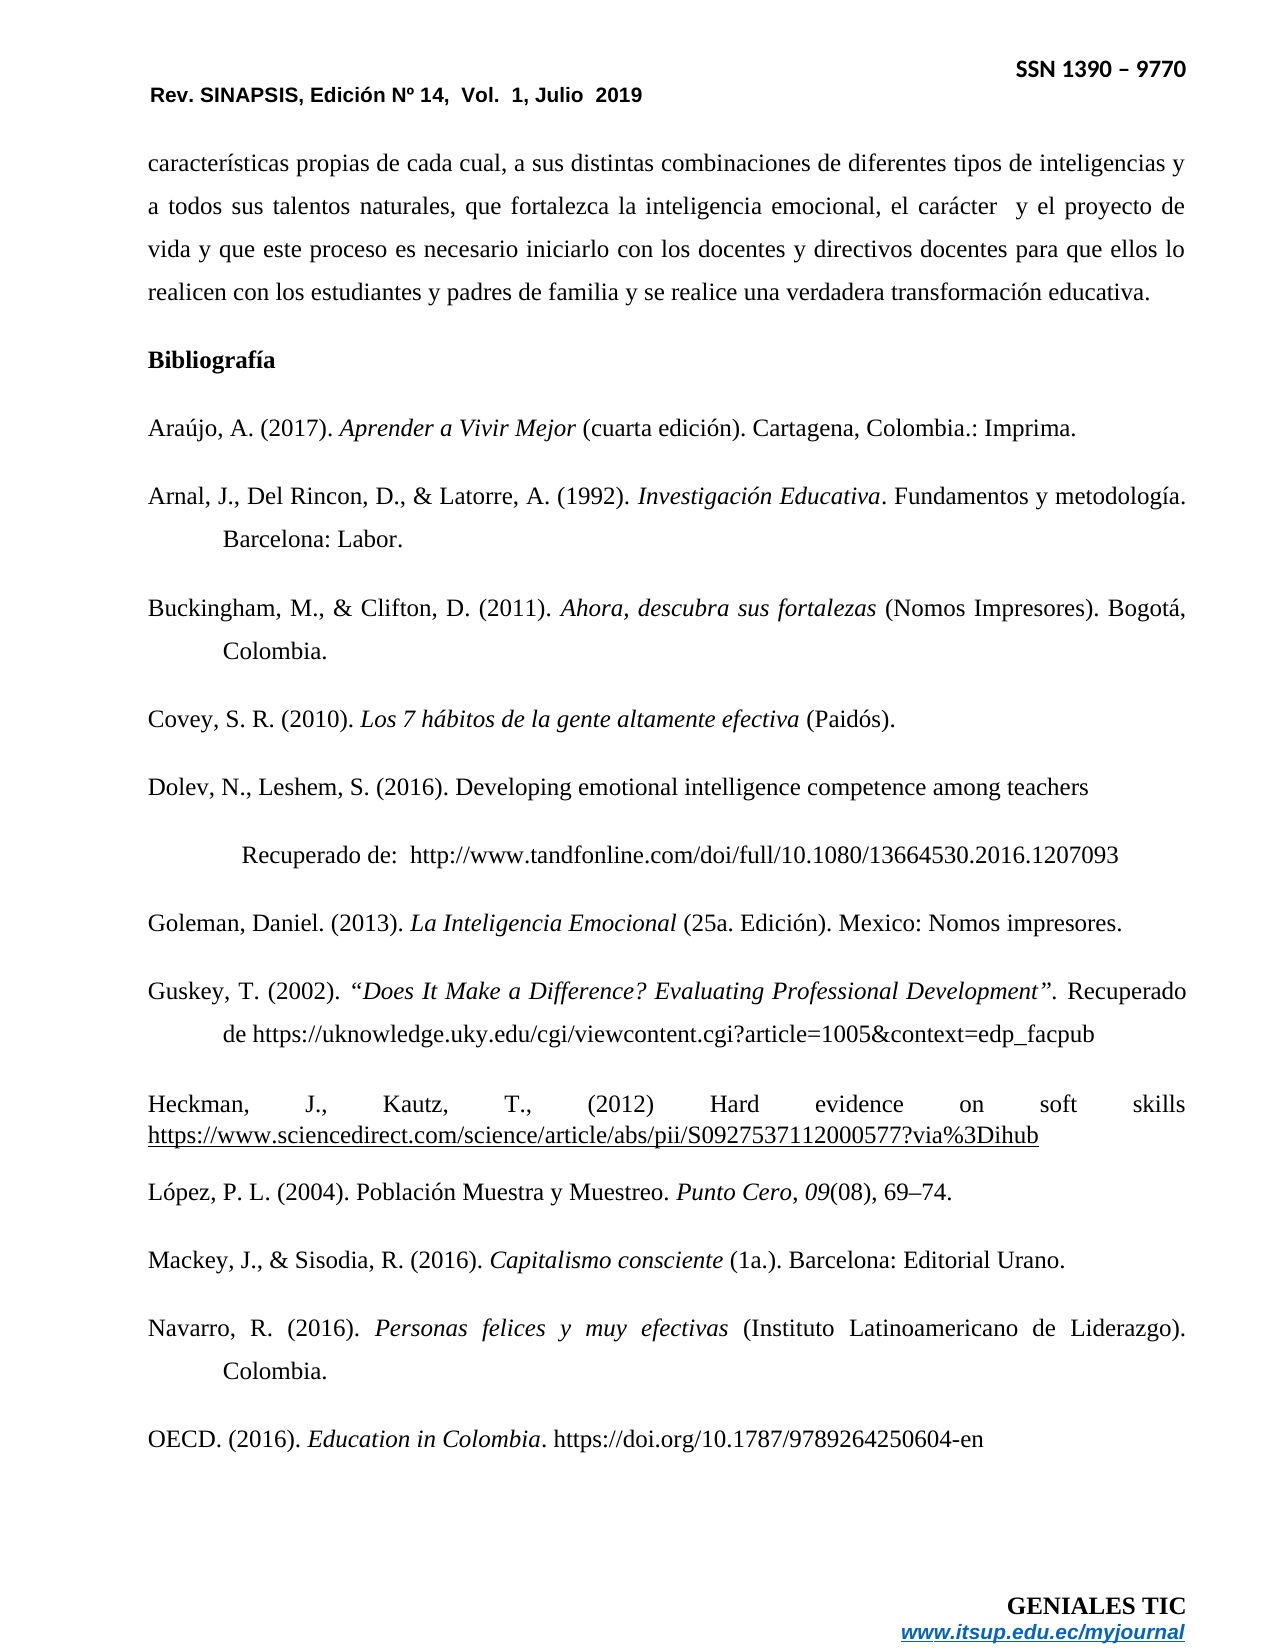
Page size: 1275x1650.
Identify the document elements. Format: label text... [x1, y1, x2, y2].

text Arnal, J., Del Rincon, D., & Latorre, A. (1992). Investigación Educativa. Fundamentos y metodología. Barcelona: Labor. [148, 481, 1186, 553]
text Goleman, Daniel. (2013). La Inteligencia Emocional (25a. Edición). Mexico: Nomos impresores. [148, 908, 1186, 937]
text Heckman, J., Kautz, T., (2012) Hard evidence on soft skills https://www.sciencedirect.com/science/article/abs/pii/S0927537112000577?via%3Dihub [148, 1088, 1186, 1149]
text López, P. L. (2004). Población Muestra y Muestreo. Punto Cero, 09(08), 69–74. [148, 1177, 1186, 1205]
text Buckingham, M., & Clifton, D. (2011). Ahora, descubra sus fortalezas (Nomos Impresores). Bogotá, Colombia. [148, 593, 1186, 664]
text Mackey, J., & Sisodia, R. (2016). Capitalismo consciente (1a.). Barcelona: Editorial Urano. [148, 1245, 1186, 1273]
text Dolev, N., Leshem, S. (2016). Developing emotional intelligence competence among teachers [148, 772, 1186, 801]
text características propias de cada cual, a sus distintas combinaciones de diferentes tipos de inteligencias y a todos sus talentos naturales, que fortalezca la inteligencia emocional, el carácter y el proyecto de vida y que este proceso es necesario iniciarlo con los docentes y directivos docentes para que ellos lo realicen con los estudiantes y padres de familia y se realice una verdadera transformación educativa. [148, 148, 1186, 306]
text Covey, S. R. (2010). Los 7 hábitos de la gente altamente efectiva (Paidós). [148, 704, 1186, 733]
text Araújo, A. (2017). Aprender a Vivir Mejor (cuarta edición). Cartagena, Colombia.: Imprima. [148, 413, 1186, 442]
text OECD. (2016). Education in Colombia. https://doi.org/10.1787/9789264250604-en [148, 1424, 1186, 1453]
text Navarro, R. (2016). Personas felices y muy efectivas (Instituto Latinoamericano de Liderazgo). Colombia. [148, 1313, 1186, 1385]
text Guskey, T. (2002). “Does It Make a Difference? Evaluating Professional Development”. Recuperado de https://uknowledge.uky.edu/cgi/viewcontent.cgi?article=1005&context=edp_facpub [148, 976, 1186, 1048]
text Bibliografía [148, 345, 1186, 374]
text Recuperado de: http://www.tandfonline.com/doi/full/10.1080/13664530.2016.1207093 [148, 840, 1186, 869]
